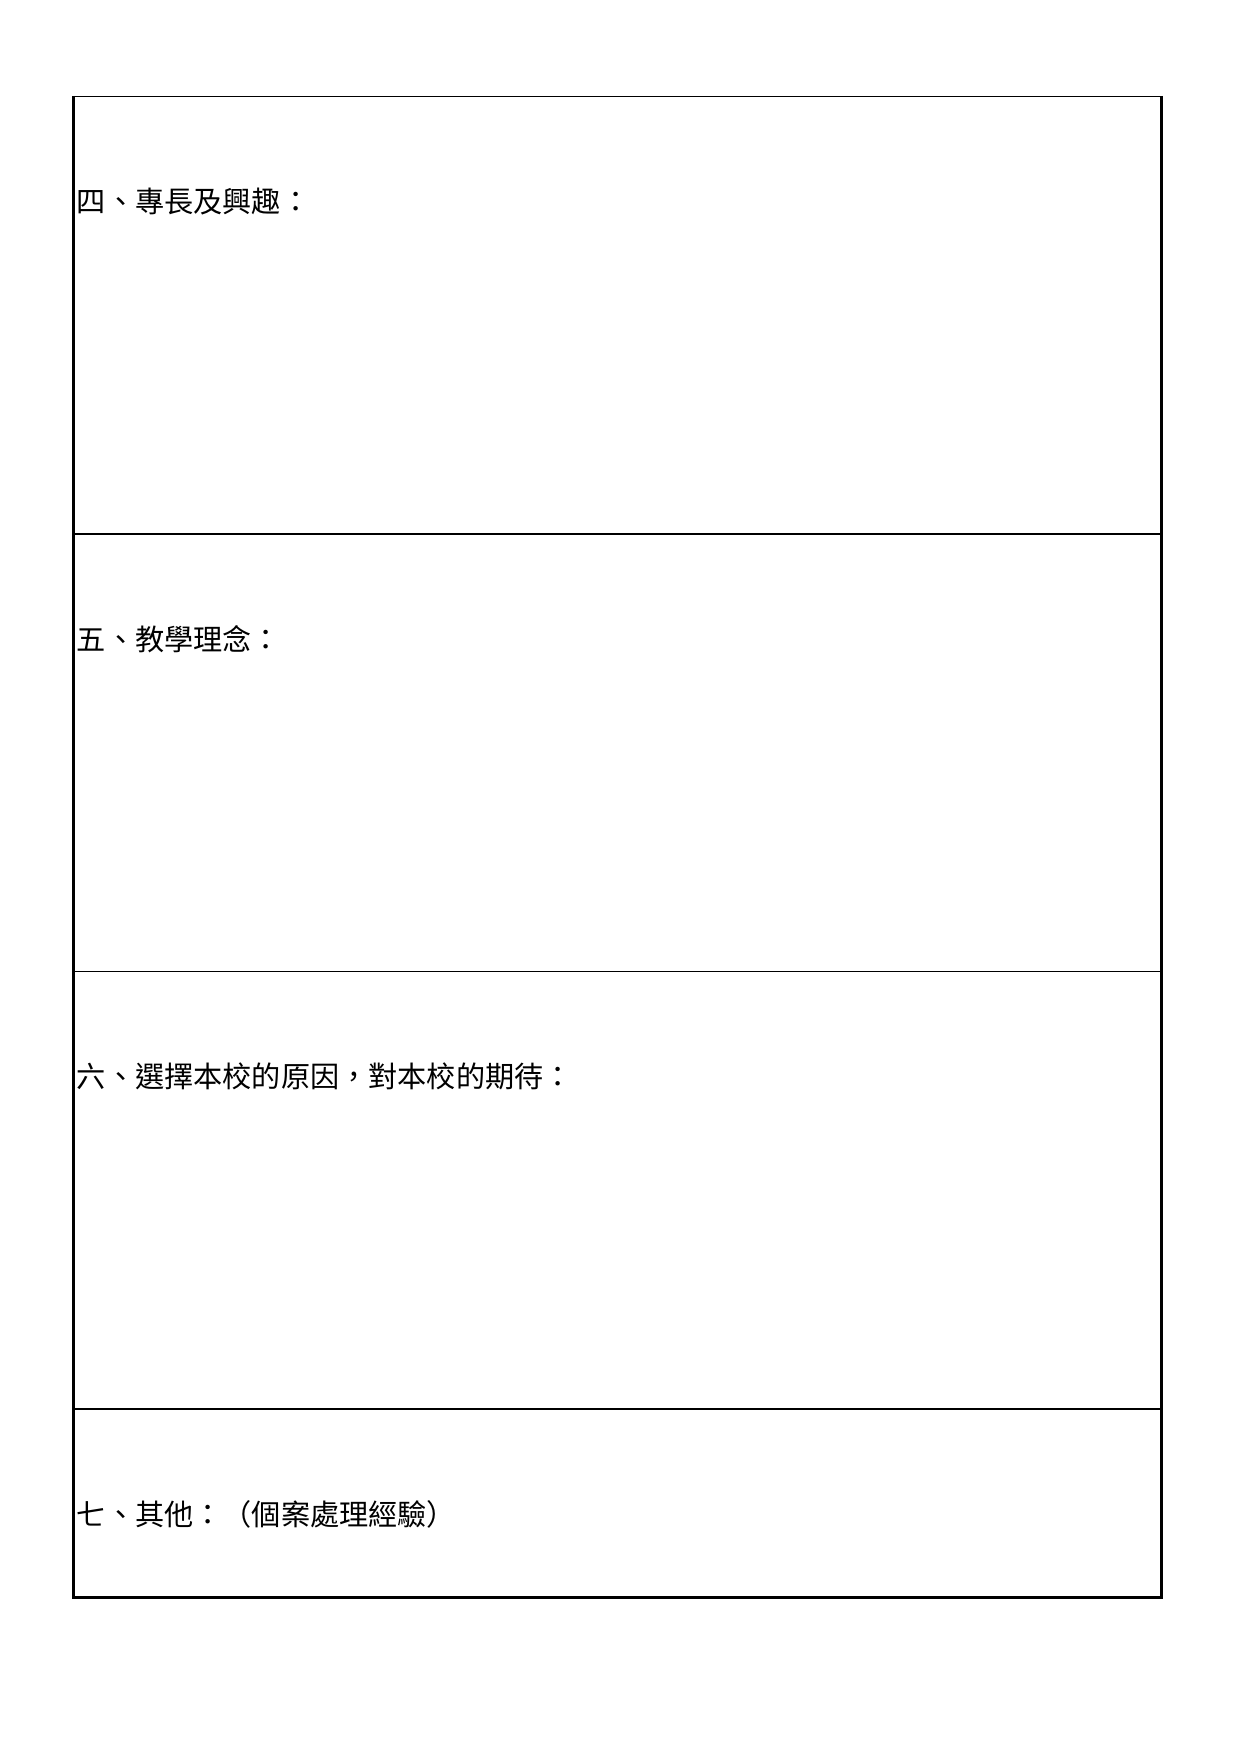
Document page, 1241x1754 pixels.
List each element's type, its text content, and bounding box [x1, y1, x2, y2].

table_cell 六、選擇本校的原因，對本校的期待： [75, 972, 1160, 1408]
table_cell 五、教學理念： [75, 535, 1160, 971]
table_cell 四、專長及興趣： [75, 97, 1160, 533]
table_cell 七、其他：（個案處理經驗） [75, 1410, 1160, 1596]
